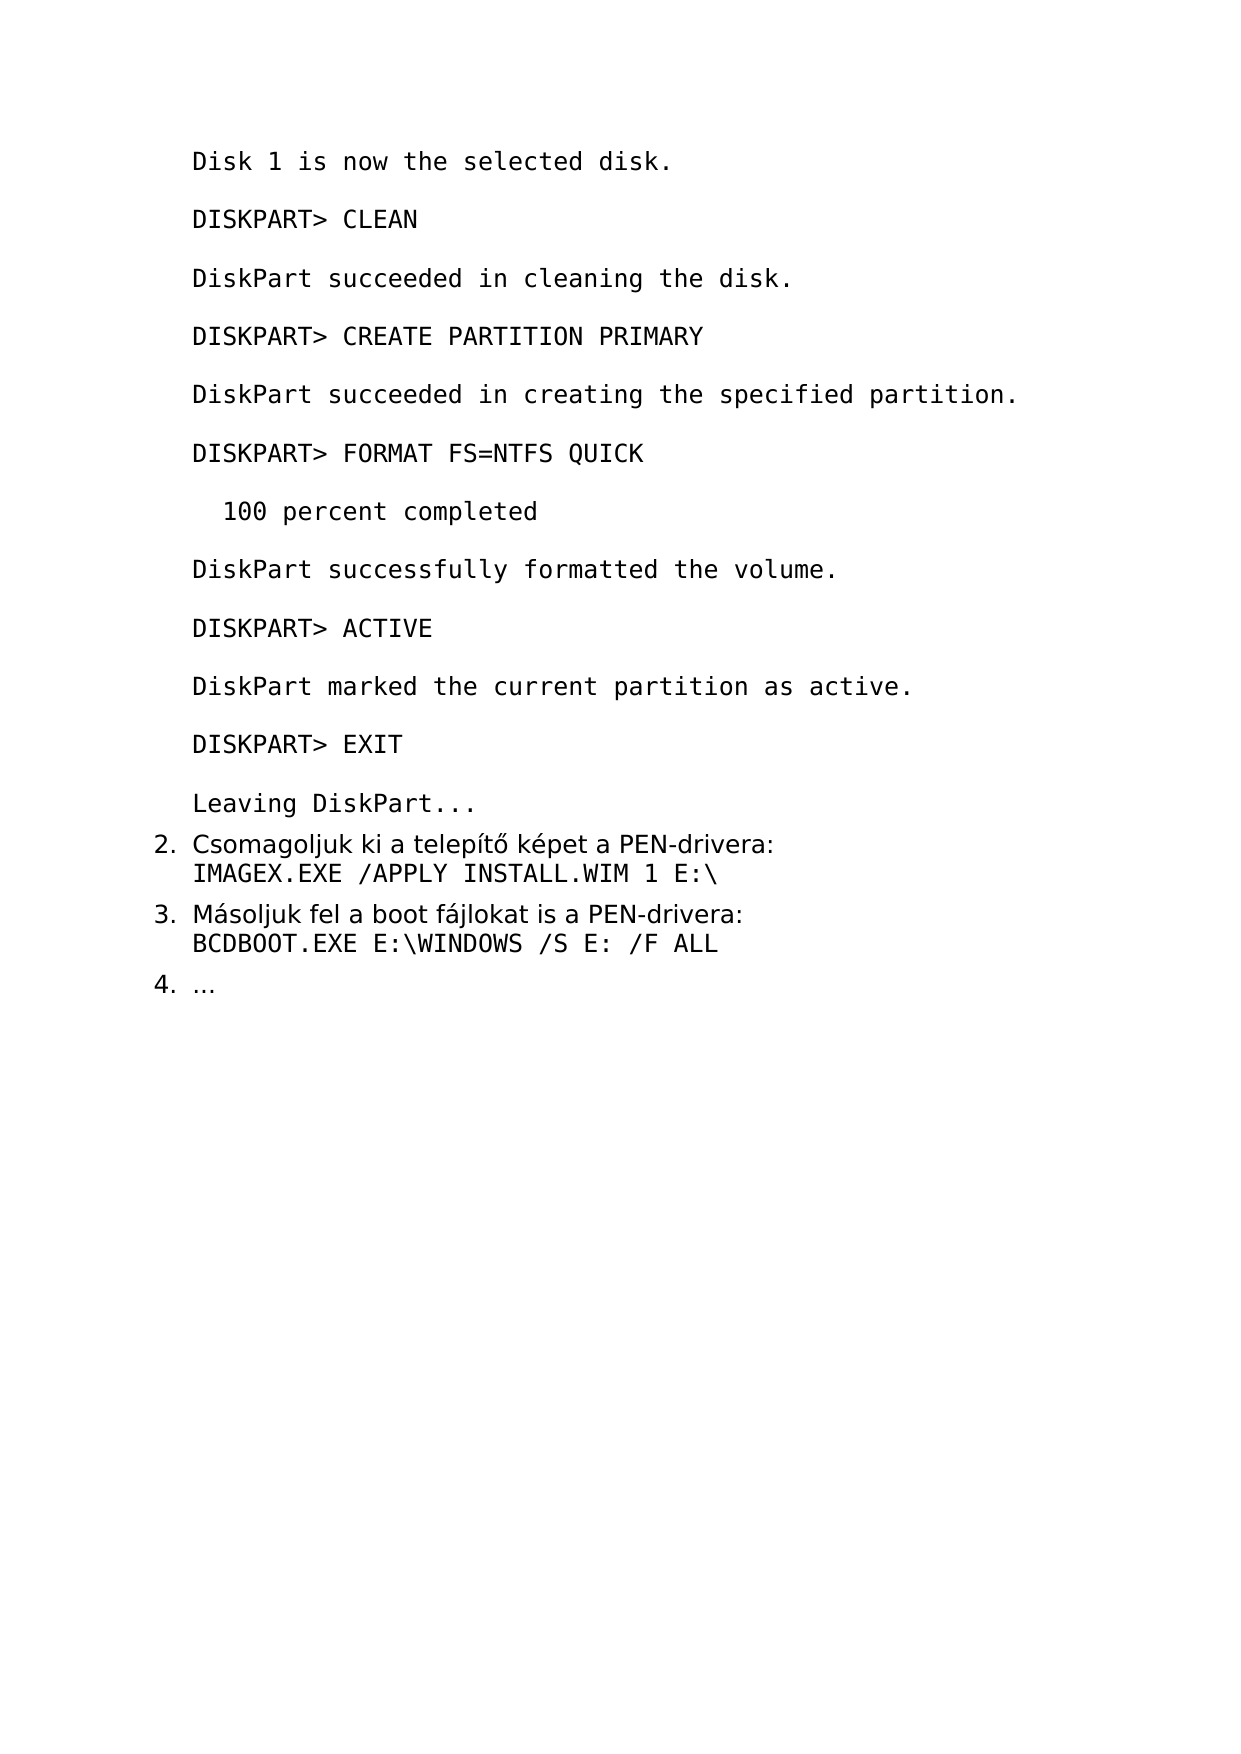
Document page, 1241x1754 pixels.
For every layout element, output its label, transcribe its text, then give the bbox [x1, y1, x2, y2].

list Csomagoljuk ki a telepítő képet a PEN-drivera: [177, 830, 1122, 859]
list IMAGEX.EXE /APPLY INSTALL.WIM 1 E:\ [177, 859, 1122, 888]
list Disk 1 is now the selected disk. DISKPART> CLEAN DiskPart succeeded in cleaning the disk. DISKPART> CREATE PARTITION PRIMARY DiskPart succeeded in creating the specified partition. DISKPART> FORMAT FS=NTFS QUICK 100 percent completed DiskPart successfully formatted the volume. DISKPART> ACTIVE DiskPart marked the current partition as active. DISKPART> EXIT Leaving DiskPart... [177, 118, 1122, 818]
list ... [177, 970, 1122, 999]
list Másoljuk fel a boot fájlokat is a PEN-drivera: [177, 900, 1122, 929]
list BCDBOOT.EXE E:\WINDOWS /S E: /F ALL [177, 929, 1122, 958]
